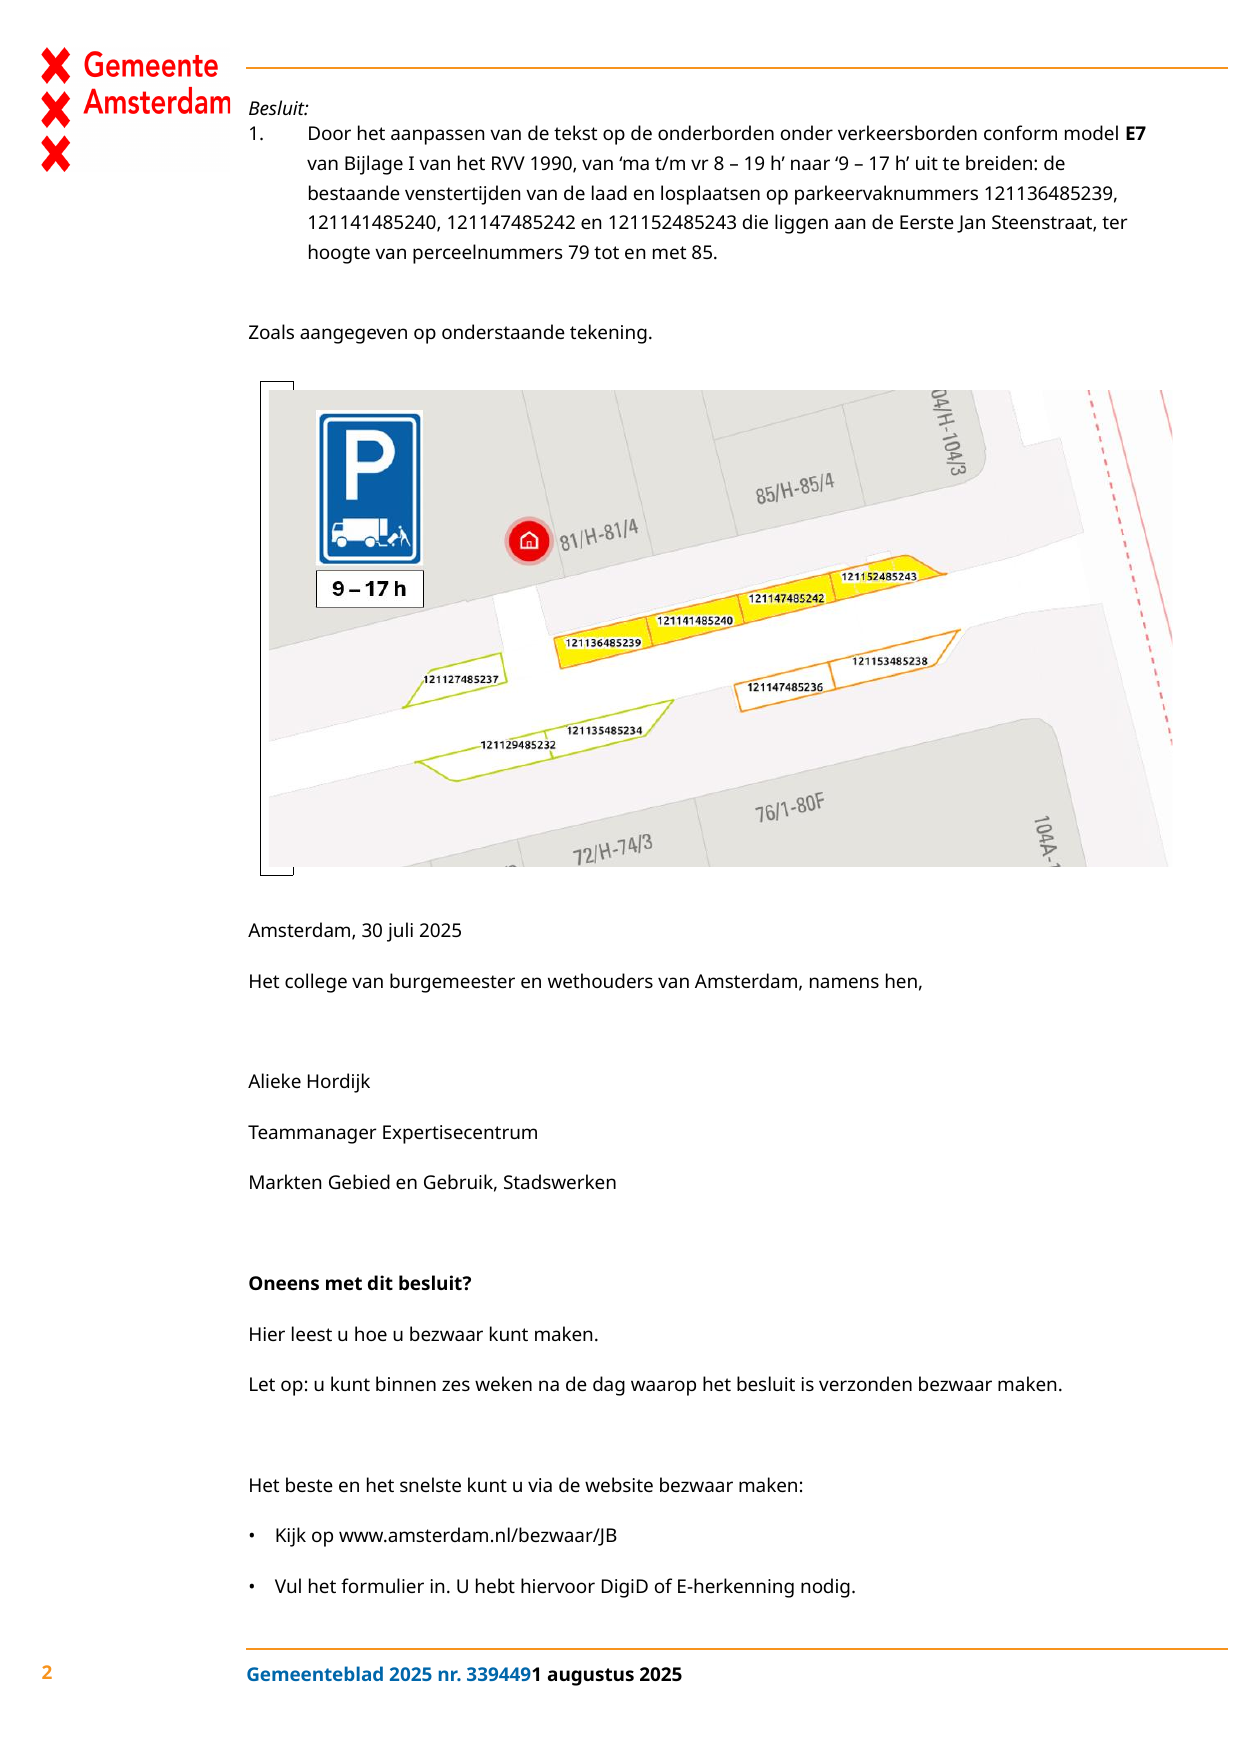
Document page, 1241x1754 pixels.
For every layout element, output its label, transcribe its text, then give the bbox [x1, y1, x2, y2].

text Besluit: [248, 95, 1152, 121]
text Het beste en het snelste kunt u via de website bezwaar maken: [248, 1472, 1152, 1498]
text Hier leest u hoe u bezwaar kunt maken. [248, 1321, 1152, 1347]
text Teammanager Expertisecentrum [248, 1119, 1152, 1145]
text Zoals aangegeven op onderstaande tekening. [248, 319, 1152, 344]
list Door het aanpassen van de tekst op de onderborden onder verkeersborden conform model E7 van Bijlage I van het RVV 1990, van ‘ma t/m vr 8 – 19 h’ naar ‘9 – 17 h’ uit te breiden: de bestaande venstertijden van de laad en losplaatsen op parkeervaknummers 121136485239, 121141485240, 121147485242 en 121152485243 die liggen aan de Eerste Jan Steenstraat, ter hoogte van perceelnummers 79 tot en met 85. [248, 121, 1152, 264]
text Oneens met dit besluit? [248, 1270, 1152, 1296]
text • Kijk op www.amsterdam.nl/bezwaar/JB [248, 1522, 1152, 1548]
text Alieke Hordijk [248, 1069, 1152, 1094]
text Markten Gebied en Gebruik, Stadswerken [248, 1169, 1152, 1195]
picture [268, 390, 1173, 867]
text Amsterdam, 30 juli 2025 [248, 917, 1152, 943]
text Het college van burgemeester en wethouders van Amsterdam, namens hen, [248, 968, 1152, 994]
text Let op: u kunt binnen zes weken na de dag waarop het besluit is verzonden bezwaar maken. [248, 1371, 1152, 1397]
picture [41, 47, 231, 172]
text • Vul het formulier in. U hebt hiervoor DigiD of E-herkenning nodig. [248, 1573, 1152, 1599]
